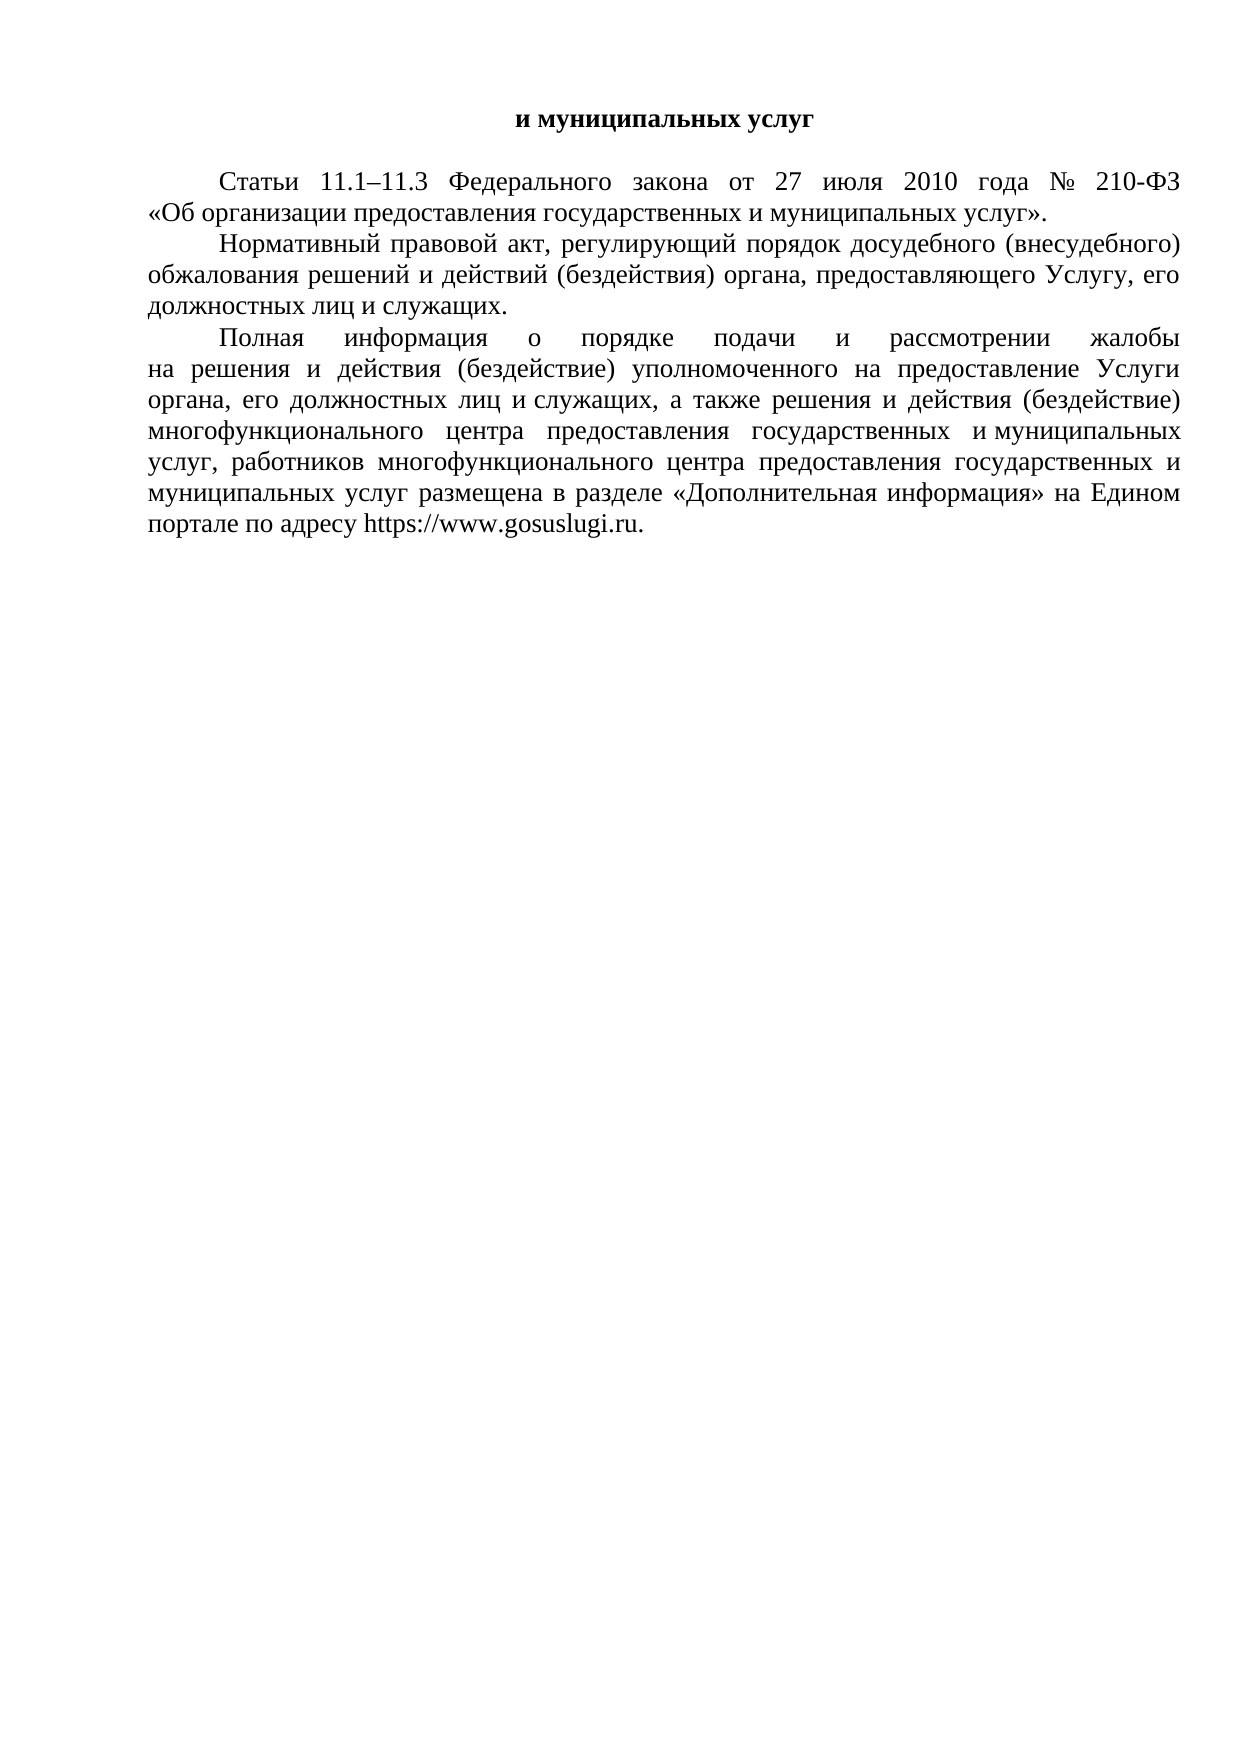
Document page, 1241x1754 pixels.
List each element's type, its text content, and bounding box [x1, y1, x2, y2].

text и муниципальных услуг [148, 103, 1181, 134]
text Полная информация о порядке подачи и рассмотрении жалобы на решения и действия (бездействие) уполномоченного на предоставление Услуги органа, его должностных лиц и служащих, а также решения и действия (бездействие) многофункционального центра предоставления государственных и муниципальных услуг, работников многофункционального центра предоставления государственных и муниципальных услуг размещена в разделе «Дополнительная информация» на Едином портале по адресу https://www.gosuslugi.ru. [148, 321, 1181, 539]
text Статьи 11.1–11.3 Федерального закона от 27 июля 2010 года № 210-ФЗ «Об организации предоставления государственных и муниципальных услуг». [148, 165, 1181, 227]
text Нормативный правовой акт, регулирующий порядок досудебного (внесудебного) обжалования решений и действий (бездействия) органа, предоставляющего Услугу, его должностных лиц и служащих. [148, 227, 1181, 321]
